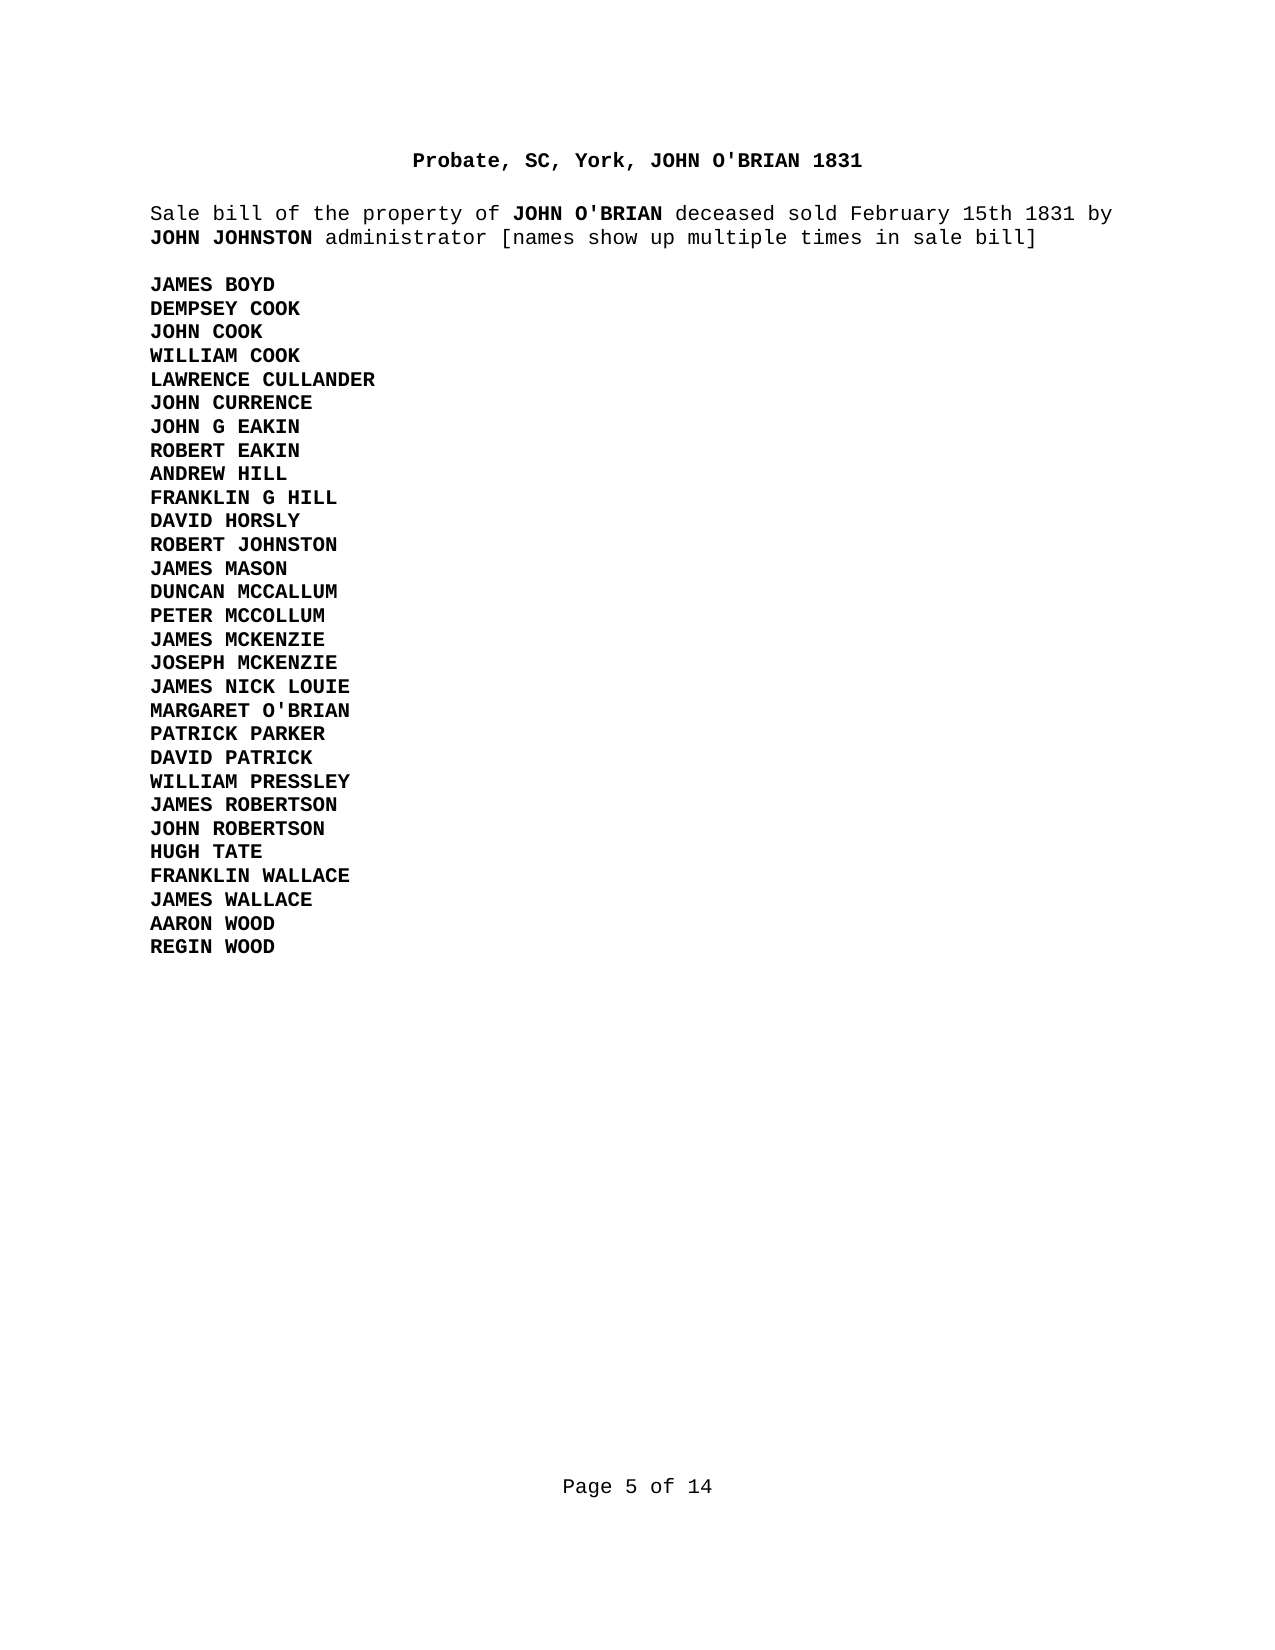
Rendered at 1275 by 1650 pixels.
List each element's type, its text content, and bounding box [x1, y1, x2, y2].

text Dempsey cook [150, 298, 1125, 321]
text John Robertson [150, 818, 1125, 842]
text David Patrick [150, 747, 1125, 771]
text James Wallace [150, 889, 1125, 912]
text David Horsly [150, 511, 1125, 534]
text Patrick Parker [150, 723, 1125, 747]
text James Robertson [150, 794, 1125, 818]
text Peter McCollum [150, 605, 1125, 629]
text Sale bill of the property of John O'Brian deceased sold February 15th 1831 by John Johnston administrator [names show up multiple times in sale bill] [150, 203, 1125, 250]
text Margaret O'Brian [150, 700, 1125, 723]
text James Boyd [150, 274, 1125, 298]
text Hugh tate [150, 842, 1125, 865]
text Franklin Wallace [150, 865, 1125, 889]
text William cook [150, 345, 1125, 369]
text Lawrence Cullander [150, 369, 1125, 392]
text Andrew hill [150, 463, 1125, 487]
text William Pressley [150, 771, 1125, 794]
text Aaron wood [150, 912, 1125, 936]
text Duncan McCallum [150, 581, 1125, 605]
text James Mason [150, 558, 1125, 581]
text John G Eakin [150, 416, 1125, 439]
text John Currence [150, 392, 1125, 416]
text Robert Eakin [150, 439, 1125, 463]
text Joseph McKenzie [150, 652, 1125, 676]
text Franklin G Hill [150, 487, 1125, 511]
text John Cook [150, 321, 1125, 345]
text James Nick Louie [150, 676, 1125, 700]
text James McKenzie [150, 629, 1125, 652]
text Robert Johnston [150, 534, 1125, 558]
text Regin Wood [150, 936, 1125, 960]
